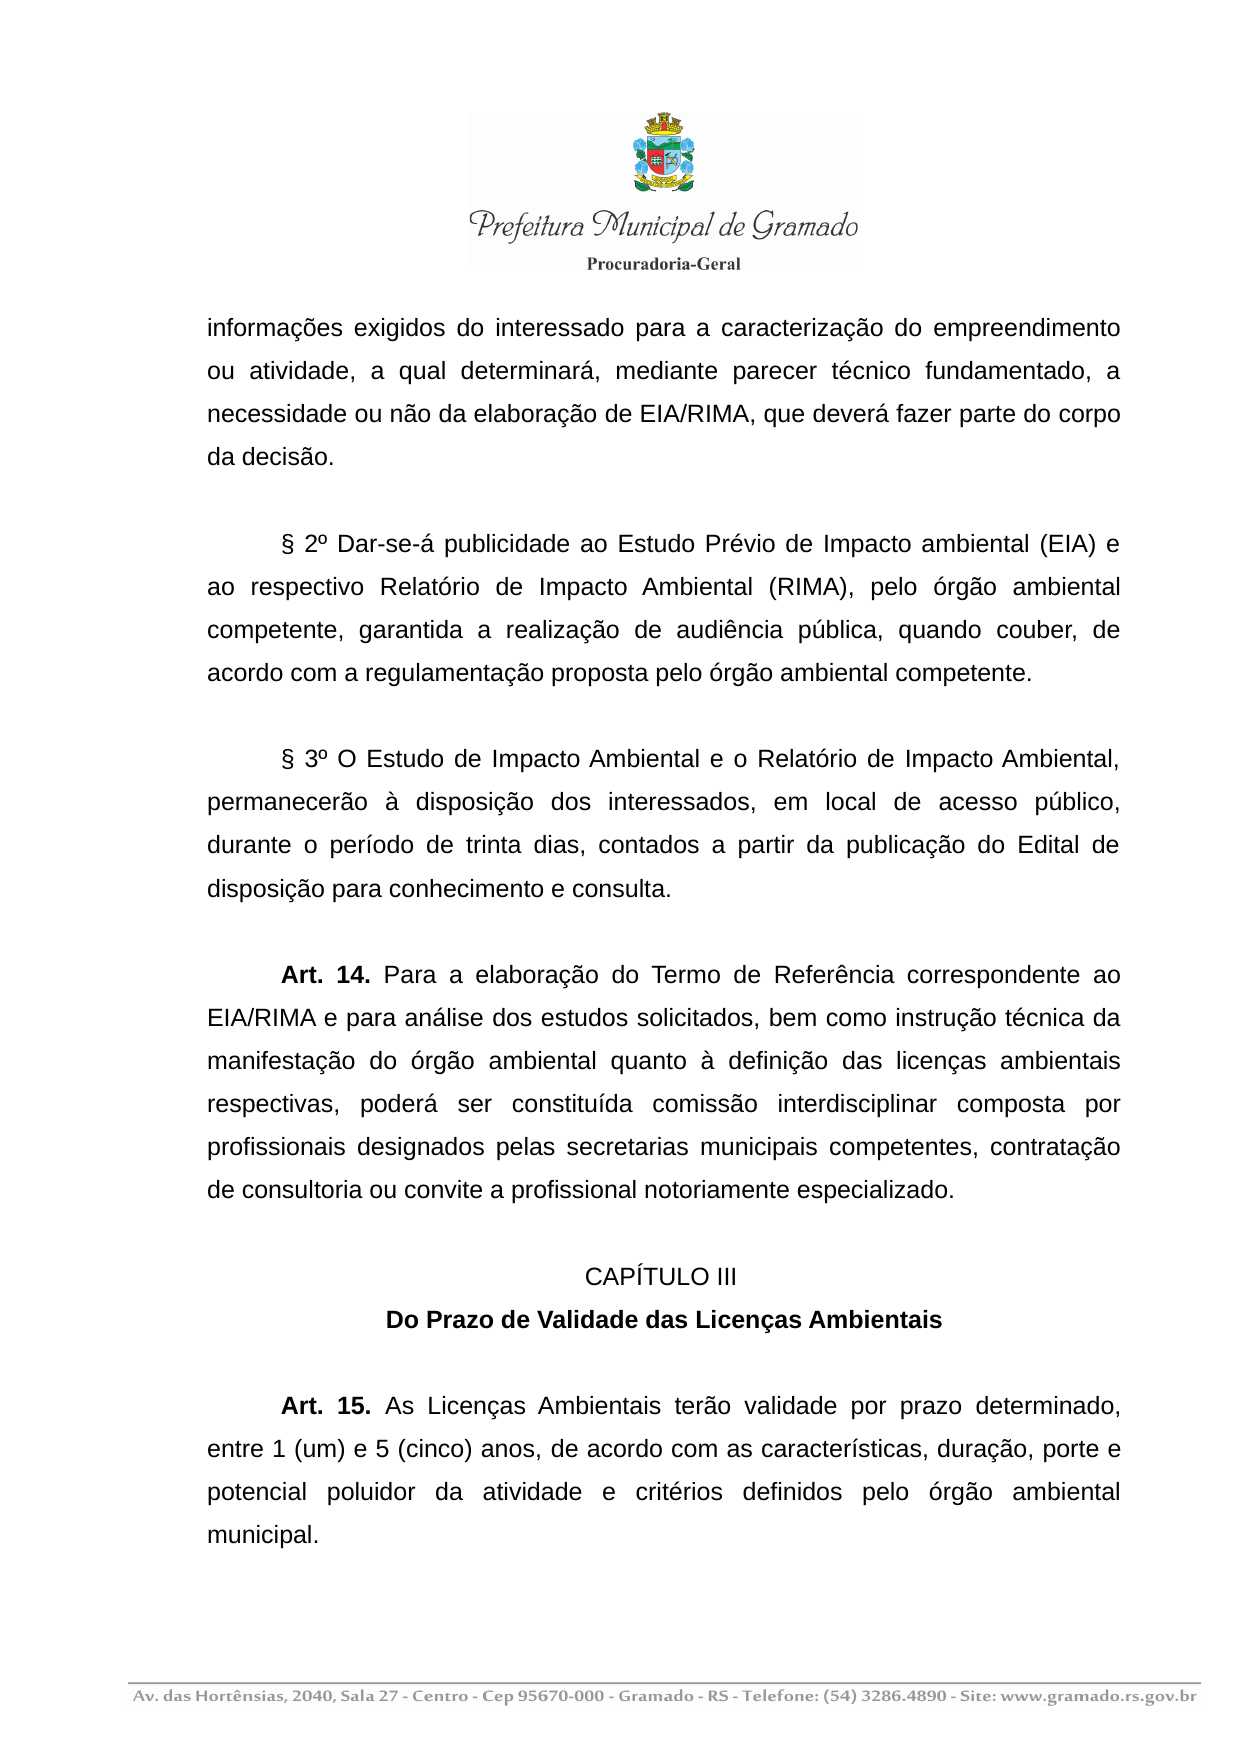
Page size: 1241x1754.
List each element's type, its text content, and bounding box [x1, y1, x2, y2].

text informações exigidos do interessado para a caracterização do empreendimento ou atividade, a qual determinará, mediante parecer técnico fundamentado, a necessidade ou não da elaboração de EIA/RIMA, que deverá fazer parte do corpo da decisão. [207, 313, 1122, 471]
picture [469, 112, 858, 270]
text Art. 14. Para a elaboração do Termo de Referência correspondente ao EIA/RIMA e para análise dos estudos solicitados, bem como instrução técnica da manifestação do órgão ambiental quanto à definição das licenças ambientais respectivas, poderá ser constituída comissão interdisciplinar composta por profissionais designados pelas secretarias municipais competentes, contratação de consultoria ou convite a profissional notoriamente especializado. [207, 960, 1122, 1204]
text Art. 15. As Licenças Ambientais terão validade por prazo determinado, entre 1 (um) e 5 (cinco) anos, de acordo com as características, duração, porte e potencial poluidor da atividade e critérios definidos pelo órgão ambiental municipal. [207, 1391, 1122, 1549]
text § 2º Dar-se-á publicidade ao Estudo Prévio de Impacto ambiental (EIA) e ao respectivo Relatório de Impacto Ambiental (RIMA), pelo órgão ambiental competente, garantida a realização de audiência pública, quando couber, de acordo com a regulamentação proposta pelo órgão ambiental competente. [207, 529, 1122, 687]
text Do Prazo de Validade das Licenças Ambientais [207, 1305, 1122, 1334]
picture [127, 1682, 1202, 1706]
text § 3º O Estudo de Impacto Ambiental e o Relatório de Impacto Ambiental, permanecerão à disposição dos interessados, em local de acesso público, durante o período de trinta dias, contados a partir da publicação do Edital de disposição para conhecimento e consulta. [207, 744, 1122, 902]
text CAPÍTULO III [207, 1262, 1122, 1291]
